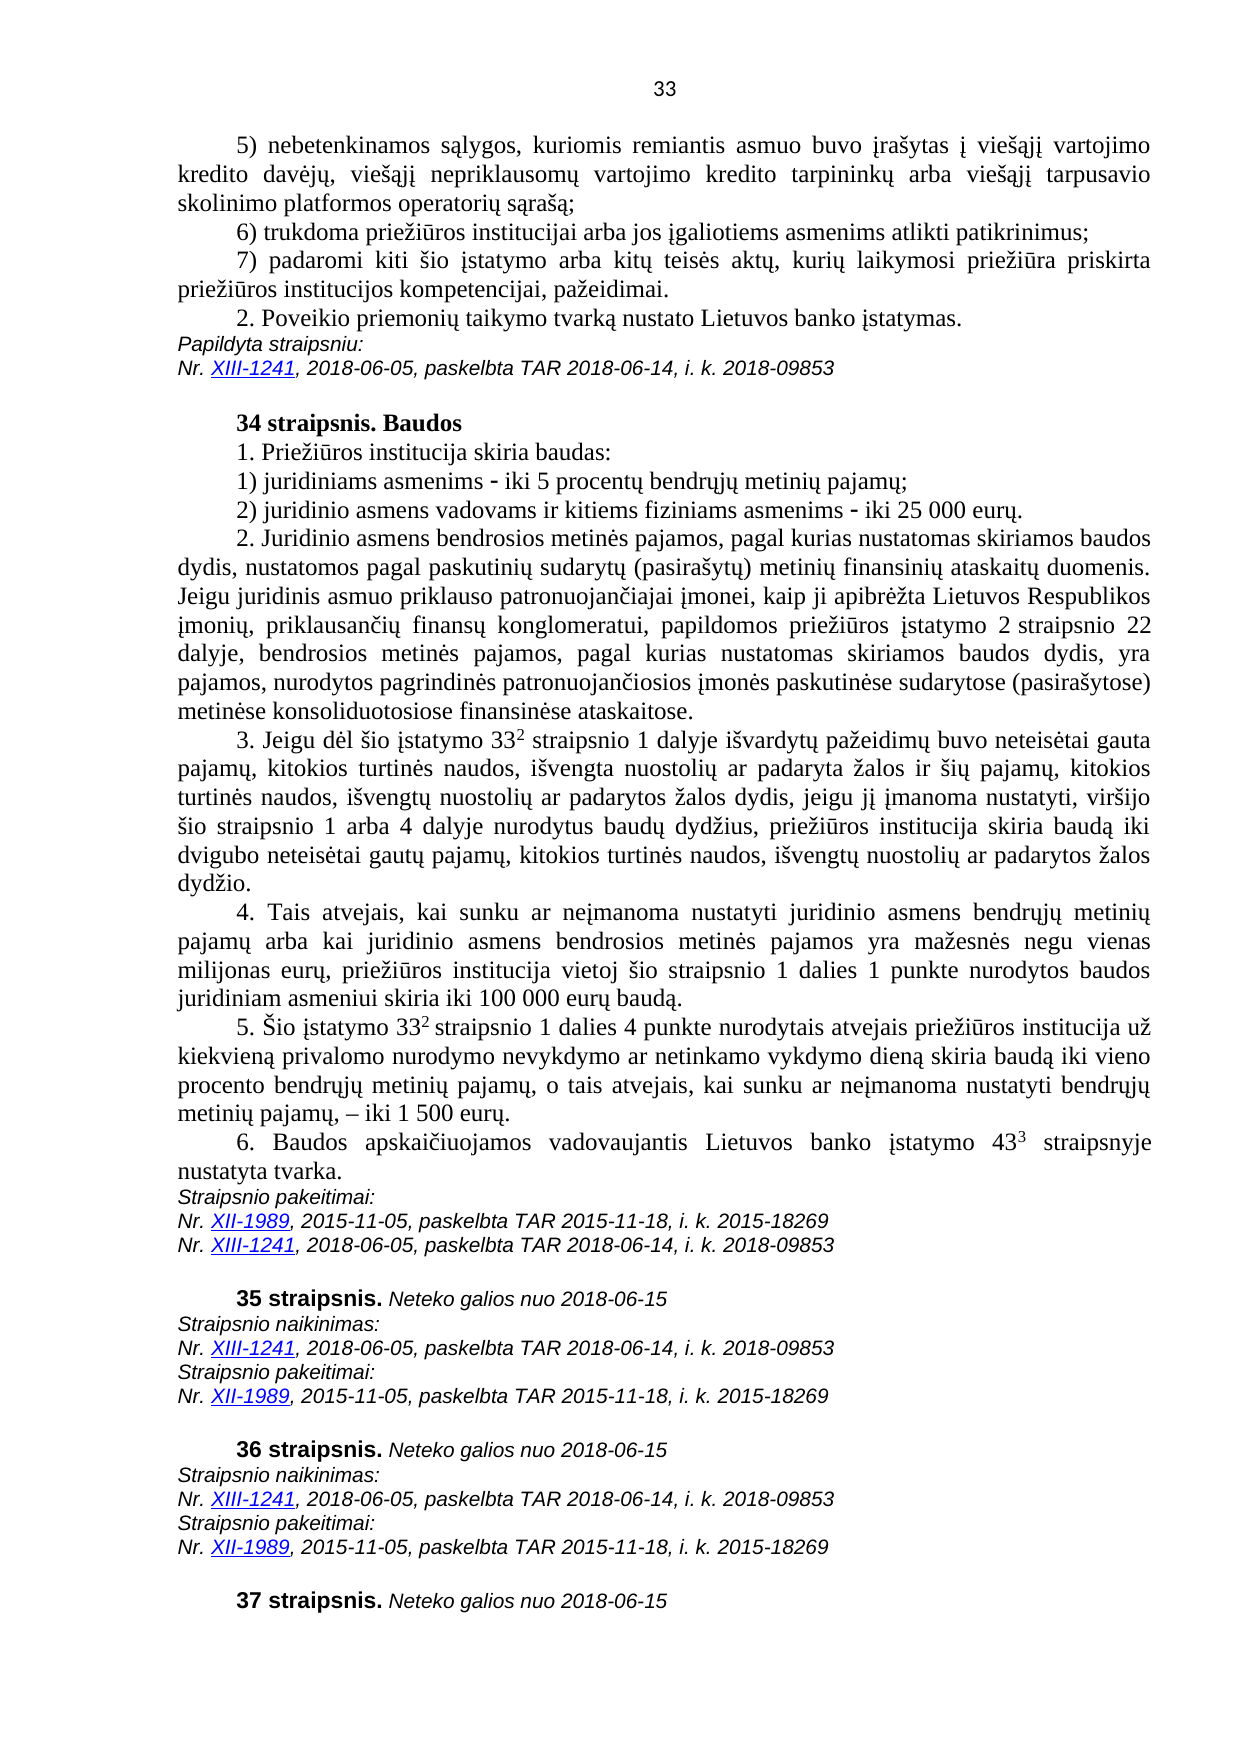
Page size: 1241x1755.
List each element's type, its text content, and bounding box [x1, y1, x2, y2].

text 34 straipsnis. Baudos [177, 408, 1152, 437]
text 5) nebetenkinamos sąlygos, kuriomis remiantis asmuo buvo įrašytas į viešąjį vartojimo kredito davėjų, viešąjį nepriklausomų vartojimo kredito tarpininkų arba viešąjį tarpusavio skolinimo platformos operatorių sąrašą; [177, 131, 1152, 217]
text Straipsnio pakeitimai: [177, 1185, 1152, 1209]
text Straipsnio naikinimas: [177, 1312, 1152, 1336]
text 37 straipsnis. Neteko galios nuo 2018-06-15 [177, 1587, 1152, 1614]
text Straipsnio pakeitimai: [177, 1360, 1152, 1384]
text 2. Juridinio asmens bendrosios metinės pajamos, pagal kurias nustatomas skiriamos baudos dydis, nustatomos pagal paskutinių sudarytų (pasirašytų) metinių finansinių ataskaitų duomenis. Jeigu juridinis asmuo priklauso patronuojančiajai įmonei, kaip ji apibrėžta Lietuvos Respublikos įmonių, priklausančių finansų konglomeratui, papildomos priežiūros įstatymo 2 straipsnio 22 dalyje, bendrosios metinės pajamos, pagal kurias nustatomas skiriamos baudos dydis, yra pajamos, nurodytos pagrindinės patronuojančiosios įmonės paskutinėse sudarytose (pasirašytose) metinėse konsoliduotosiose finansinėse ataskaitose. [177, 523, 1152, 725]
text 3. Jeigu dėl šio įstatymo 332 straipsnio 1 dalyje išvardytų pažeidimų buvo neteisėtai gauta pajamų, kitokios turtinės naudos, išvengta nuostolių ar padaryta žalos ir šių pajamų, kitokios turtinės naudos, išvengtų nuostolių ar padarytos žalos dydis, jeigu jį įmanoma nustatyti, viršijo šio straipsnio 1 arba 4 dalyje nurodytus baudų dydžius, priežiūros institucija skiria baudą iki dvigubo neteisėtai gautų pajamų, kitokios turtinės naudos, išvengtų nuostolių ar padarytos žalos dydžio. [177, 725, 1152, 897]
text Straipsnio pakeitimai: [177, 1511, 1152, 1534]
text 2) juridinio asmens vadovams ir kitiems fiziniams asmenims  iki 25 000 eurų. [177, 495, 1152, 523]
text 5. Šio įstatymo 332 straipsnio 1 dalies 4 punkte nurodytais atvejais priežiūros institucija už kiekvieną privalomo nurodymo nevykdymo ar netinkamo vykdymo dieną skiria baudą iki vieno procento bendrųjų metinių pajamų, o tais atvejais, kai sunku ar neįmanoma nustatyti bendrųjų metinių pajamų, – iki 1 500 eurų. [177, 1012, 1152, 1127]
text 1. Priežiūros institucija skiria baudas: [177, 437, 1152, 466]
text Nr. XII-1989, 2015-11-05, paskelbta TAR 2015-11-18, i. k. 2015-18269 [177, 1384, 1152, 1408]
text Nr. XIII-1241, 2018-06-05, paskelbta TAR 2018-06-14, i. k. 2018-09853 [177, 1233, 1152, 1257]
text Nr. XII-1989, 2015-11-05, paskelbta TAR 2015-11-18, i. k. 2015-18269 [177, 1534, 1152, 1558]
text 36 straipsnis. Neteko galios nuo 2018-06-15 [177, 1436, 1152, 1463]
text Nr. XII-1989, 2015-11-05, paskelbta TAR 2015-11-18, i. k. 2015-18269 [177, 1209, 1152, 1233]
text 6) trukdoma priežiūros institucijai arba jos įgaliotiems asmenims atlikti patikrinimus; [177, 217, 1152, 246]
text Nr. XIII-1241, 2018-06-05, paskelbta TAR 2018-06-14, i. k. 2018-09853 [177, 1487, 1152, 1511]
text 6. Baudos apskaičiuojamos vadovaujantis Lietuvos banko įstatymo 433 straipsnyje nustatyta tvarka. [177, 1127, 1152, 1185]
text Straipsnio naikinimas: [177, 1463, 1152, 1487]
text 35 straipsnis. Neteko galios nuo 2018-06-15 [177, 1285, 1152, 1312]
text 2. Poveikio priemonių taikymo tvarką nustato Lietuvos banko įstatymas. [177, 303, 1152, 332]
text Nr. XIII-1241, 2018-06-05, paskelbta TAR 2018-06-14, i. k. 2018-09853 [177, 1336, 1152, 1360]
text 1) juridiniams asmenims  iki 5 procentų bendrųjų metinių pajamų; [177, 466, 1152, 495]
text 7) padaromi kiti šio įstatymo arba kitų teisės aktų, kurių laikymosi priežiūra priskirta priežiūros institucijos kompetencijai, pažeidimai. [177, 246, 1152, 303]
text Papildyta straipsniu: [177, 332, 1152, 356]
text Nr. XIII-1241, 2018-06-05, paskelbta TAR 2018-06-14, i. k. 2018-09853 [177, 356, 1152, 380]
text 4. Tais atvejais, kai sunku ar neįmanoma nustatyti juridinio asmens bendrųjų metinių pajamų arba kai juridinio asmens bendrosios metinės pajamos yra mažesnės negu vienas milijonas eurų, priežiūros institucija vietoj šio straipsnio 1 dalies 1 punkte nurodytos baudos juridiniam asmeniui skiria iki 100 000 eurų baudą. [177, 897, 1152, 1012]
